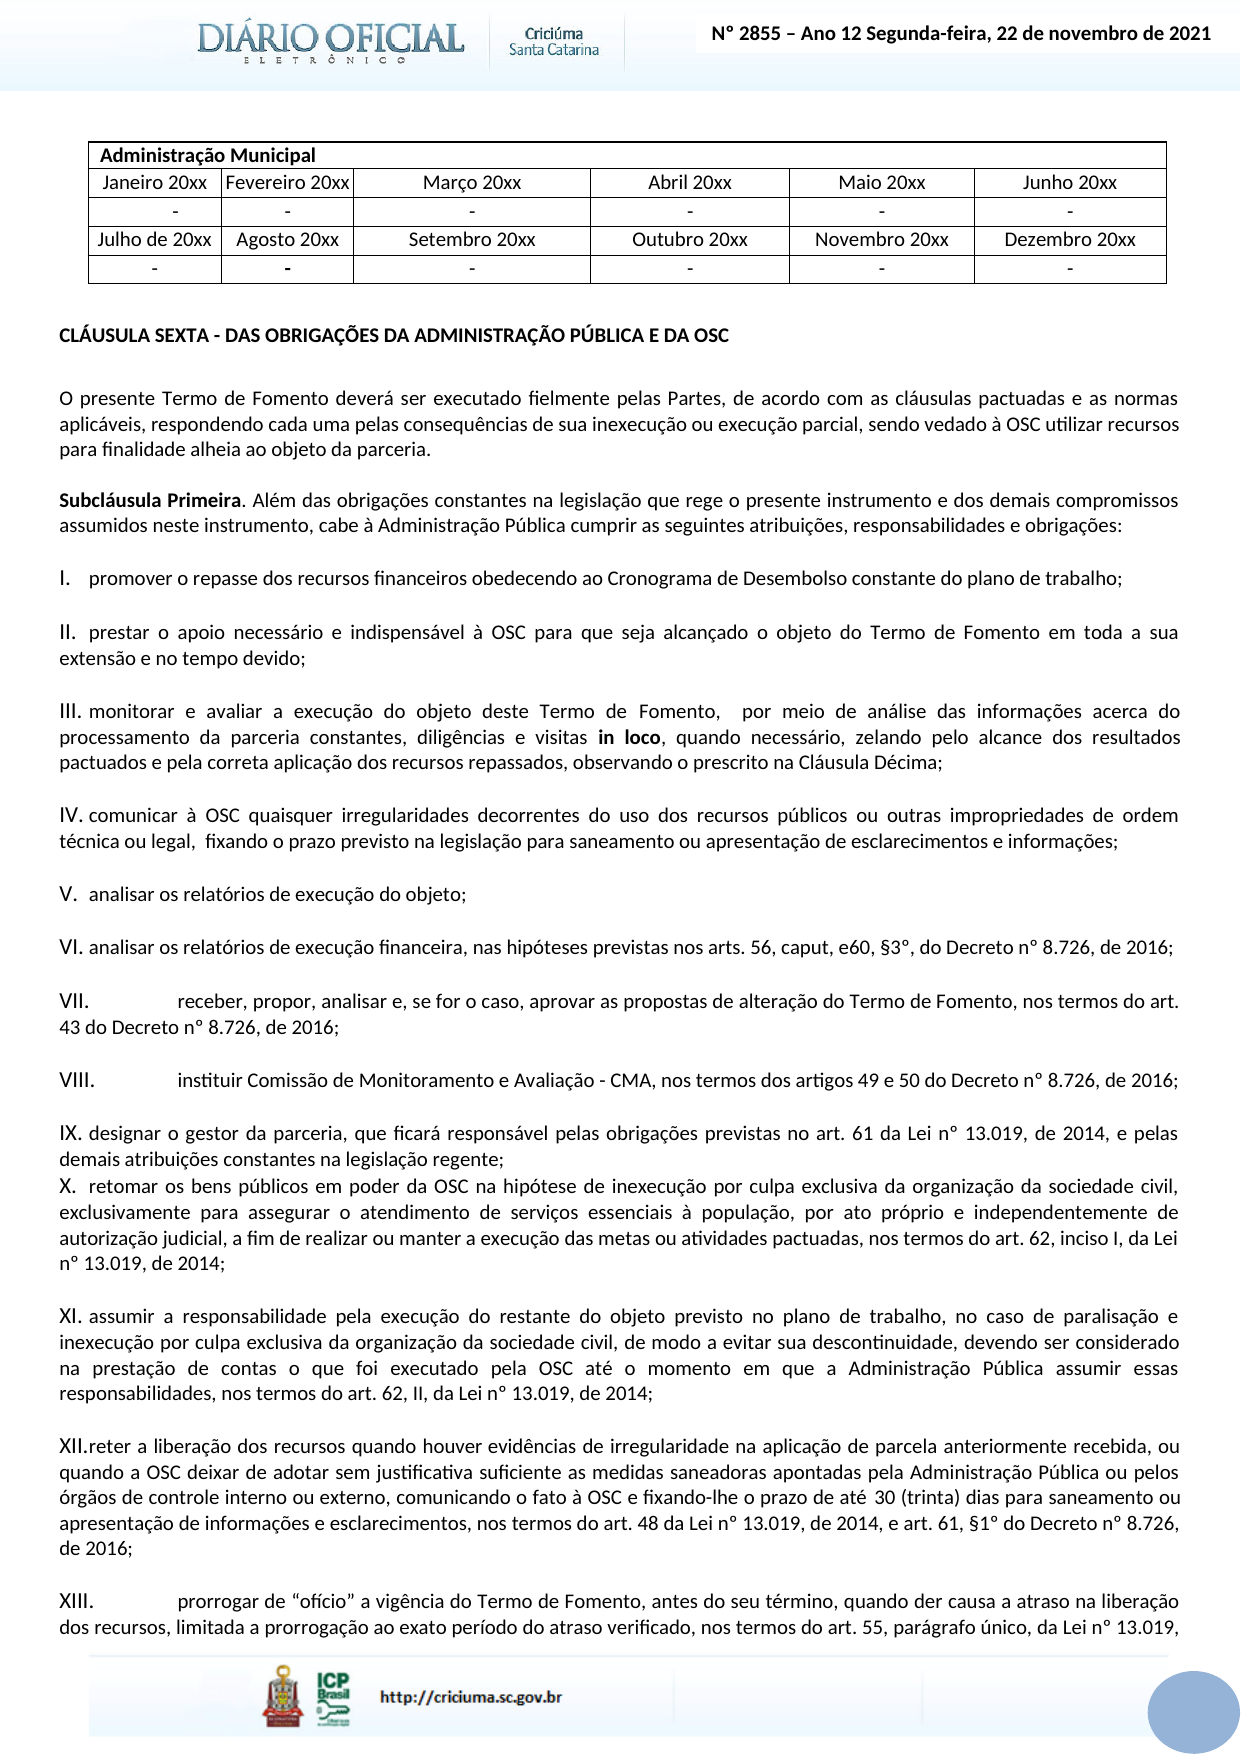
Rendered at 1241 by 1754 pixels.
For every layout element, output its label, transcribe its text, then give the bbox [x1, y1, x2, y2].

table_cell - [222, 198, 353, 226]
list analisar os relatórios de execução do objeto; [59, 879, 1181, 907]
table_cell - [591, 256, 789, 283]
table_cell Março 20xx [354, 169, 590, 197]
list monitorar e avaliar a execução do objeto deste Termo de Fomento, por meio de análise das informações acerca do processamento da parceria constantes, diligências e visitas in loco, quando necessário, zelando pelo alcance dos resultados pactuados e pela correta aplicação dos recursos repassados, observando o prescrito na Cláusula Décima; [59, 696, 1181, 775]
table_cell - [89, 256, 221, 283]
list instituir Comissão de Monitoramento e Avaliação - CMA, nos termos dos artigos 49 e 50 do Decreto nº 8.726, de 2016; [59, 1065, 1181, 1093]
table_cell Setembro 20xx [354, 227, 590, 254]
table_cell Dezembro 20xx [975, 227, 1166, 254]
list comunicar à OSC quaisquer irregularidades decorrentes do uso dos recursos públicos ou outras impropriedades de ordem técnica ou legal, fixando o prazo previsto na legislação para saneamento ou apresentação de esclarecimentos e informações; [59, 800, 1181, 853]
list receber, propor, analisar e, se for o caso, aprovar as propostas de alteração do Termo de Fomento, nos termos do art. 43 do Decreto nº 8.726, de 2016; [59, 986, 1181, 1039]
text Subcláusula Primeira. Além das obrigações constantes na legislação que rege o presente instrumento e dos demais compromissos assumidos neste instrumento, cabe à Administração Pública cumprir as seguintes atribuições, responsabilidades e obrigações: [59, 487, 1181, 538]
table_cell - [89, 198, 221, 226]
table_cell - [975, 198, 1166, 226]
text O presente Termo de Fomento deverá ser executado fielmente pelas Partes, de acordo com as cláusulas pactuadas e as normas aplicáveis, respondendo cada uma pelas consequências de sua inexecução ou execução parcial, sendo vedado à OSC utilizar recursos para finalidade alheia ao objeto da parceria. [59, 386, 1181, 462]
text CLÁUSULA SEXTA - DAS OBRIGAÇÕES DA ADMINISTRAÇÃO PÚBLICA E DA OSC [59, 322, 1181, 348]
table_cell Fevereiro 20xx [222, 169, 353, 197]
table_cell - [222, 256, 353, 283]
table_cell - [790, 256, 974, 283]
list promover o repasse dos recursos financeiros obedecendo ao Cronograma de Desembolso constante do plano de trabalho; [59, 563, 1181, 592]
list prestar o apoio necessário e indispensável à OSC para que seja alcançado o objeto do Termo de Fomento em toda a sua extensão e no tempo devido; [59, 617, 1181, 670]
list retomar os bens públicos em poder da OSC na hipótese de inexecução por culpa exclusiva da organização da sociedade civil, exclusivamente para assegurar o atendimento de serviços essenciais à população, por ato próprio e independentemente de autorização judicial, a fim de realizar ou manter a execução das metas ou atividades pactuadas, nos termos do art. 62, inciso I, da Lei nº 13.019, de 2014; [59, 1172, 1181, 1276]
table_cell Abril 20xx [591, 169, 789, 197]
table_cell - [354, 256, 590, 283]
table_cell Maio 20xx [790, 169, 974, 197]
table_cell - [591, 198, 789, 226]
table_cell Agosto 20xx [222, 227, 353, 254]
list analisar os relatórios de execução financeira, nas hipóteses previstas nos arts. 56, caput, e60, §3º, do Decreto nº 8.726, de 2016; [59, 932, 1181, 960]
list prorrogar de “ofício” a vigência do Termo de Fomento, antes do seu término, quando der causa a atraso na liberação dos recursos, limitada a prorrogação ao exato período do atraso verificado, nos termos do art. 55, parágrafo único, da Lei nº 13.019, [59, 1586, 1181, 1639]
table_cell Outubro 20xx [591, 227, 789, 254]
list reter a liberação dos recursos quando houver evidências de irregularidade na aplicação de parcela anteriormente recebida, ou quando a OSC deixar de adotar sem justificativa suficiente as medidas saneadoras apontadas pela Administração Pública ou pelos órgãos de controle interno ou externo, comunicando o fato à OSC e fixando-lhe o prazo de até 30 (trinta) dias para saneamento ou apresentação de informações e esclarecimentos, nos termos do art. 48 da Lei nº 13.019, de 2014, e art. 61, §1º do Decreto nº 8.726, de 2016; [59, 1431, 1181, 1561]
table_cell Novembro 20xx [790, 227, 974, 254]
table_cell Julho de 20xx [89, 227, 221, 254]
table_cell - [354, 198, 590, 226]
table_cell - [975, 256, 1166, 283]
list designar o gestor da parceria, que ficará responsável pelas obrigações previstas no art. 61 da Lei nº 13.019, de 2014, e pelas demais atribuições constantes na legislação regente; [59, 1118, 1181, 1172]
table_cell Junho 20xx [975, 169, 1166, 197]
table_cell Janeiro 20xx [89, 169, 221, 197]
list assumir a responsabilidade pela execução do restante do objeto previsto no plano de trabalho, no caso de paralisação e inexecução por culpa exclusiva da organização da sociedade civil, de modo a evitar sua descontinuidade, devendo ser considerado na prestação de contas o que foi executado pela OSC até o momento em que a Administração Pública assumir essas responsabilidades, nos termos do art. 62, II, da Lei nº 13.019, de 2014; [59, 1301, 1181, 1406]
table_cell - [790, 198, 974, 226]
table_header Administração Municipal [89, 143, 1166, 168]
